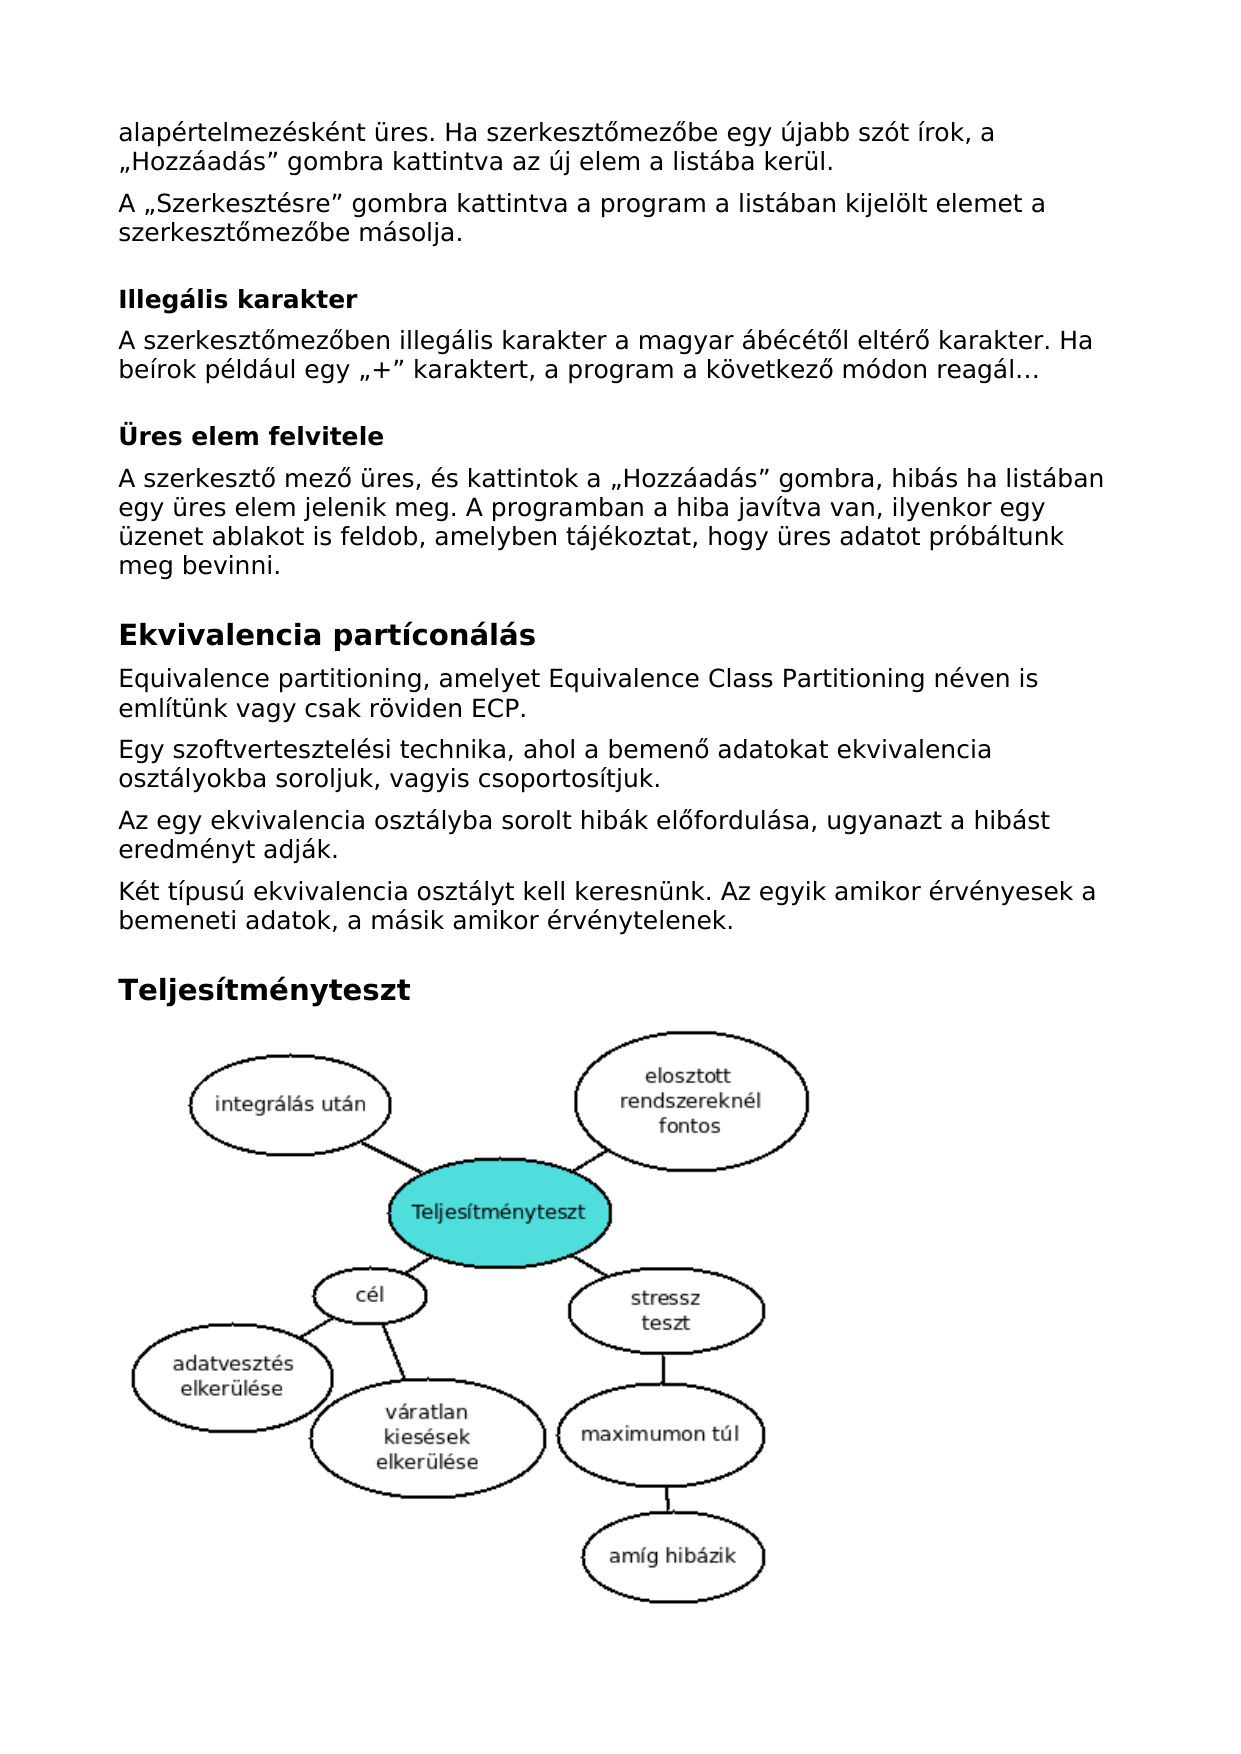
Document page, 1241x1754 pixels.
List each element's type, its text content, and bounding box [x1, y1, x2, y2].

subtitle Ekvivalencia partíconálás [118, 618, 1122, 652]
subtitle Teljesítményteszt [118, 973, 1122, 1007]
text A szerkesztőmezőben illegális karakter a magyar ábécétől eltérő karakter. Ha beírok például egy „+” karaktert, a program a következő módon reagál… [118, 326, 1122, 385]
subtitle Illegális karakter [118, 285, 1122, 314]
picture [118, 1019, 828, 1624]
text Equivalence partitioning, amelyet Equivalence Class Partitioning néven is említünk vagy csak röviden ECP. [118, 664, 1122, 723]
text A szerkesztő mező üres, és kattintok a „Hozzáadás” gombra, hibás ha listában egy üres elem jelenik meg. A programban a hiba javítva van, ilyenkor egy üzenet ablakot is feldob, amelyben tájékoztat, hogy üres adatot próbáltunk meg bevinni. [118, 464, 1122, 581]
text Az egy ekvivalencia osztályba sorolt hibák előfordulása, ugyanazt a hibást eredményt adják. [118, 806, 1122, 864]
subtitle Üres elem felvitele [118, 422, 1122, 451]
text alapértelmezésként üres. Ha szerkesztőmezőbe egy újabb szót írok, a „Hozzáadás” gombra kattintva az új elem a listába kerül. [118, 118, 1122, 176]
text Két típusú ekvivalencia osztályt kell keresnünk. Az egyik amikor érvényesek a bemeneti adatok, a másik amikor érvénytelenek. [118, 877, 1122, 935]
text Egy szoftvertesztelési technika, ahol a bemenő adatokat ekvivalencia osztályokba soroljuk, vagyis csoportosítjuk. [118, 735, 1122, 794]
text A „Szerkesztésre” gombra kattintva a program a listában kijelölt elemet a szerkesztőmezőbe másolja. [118, 189, 1122, 247]
